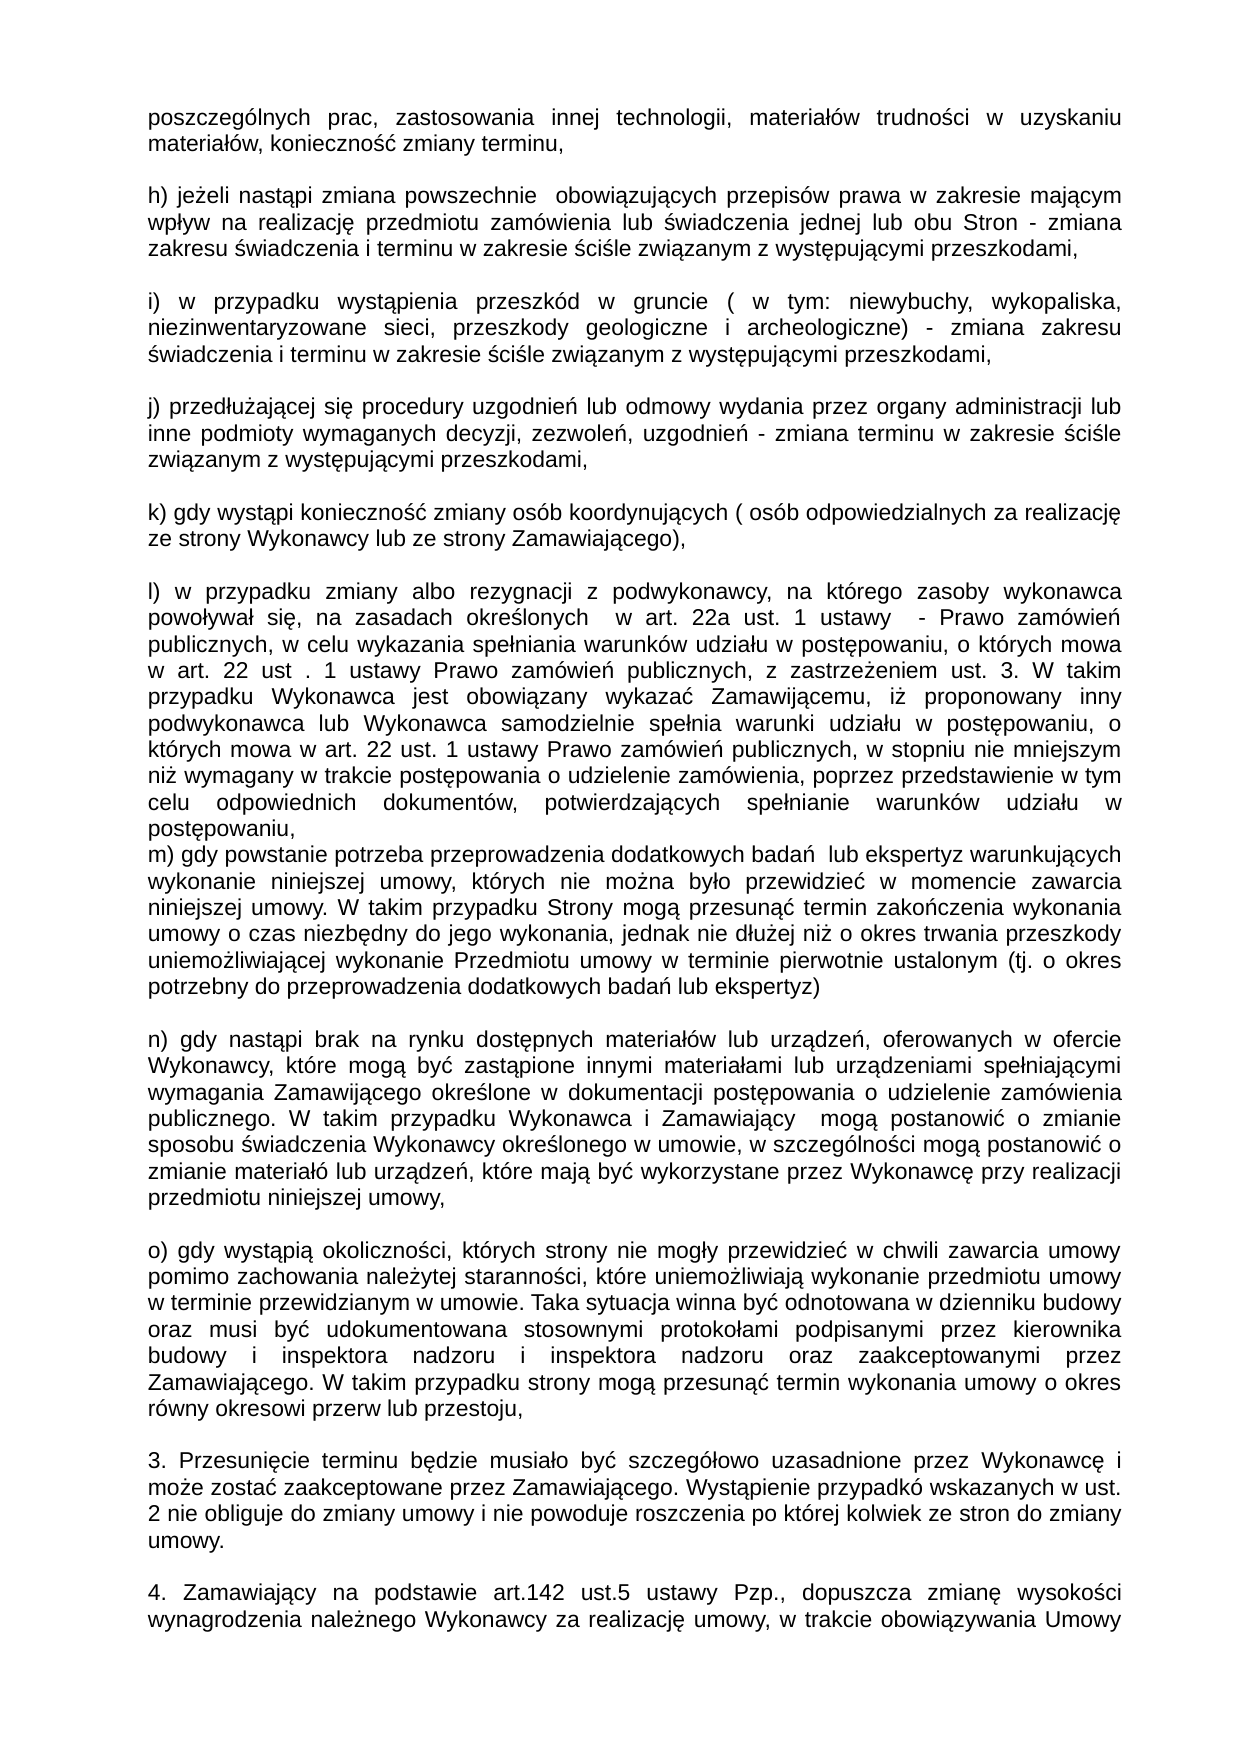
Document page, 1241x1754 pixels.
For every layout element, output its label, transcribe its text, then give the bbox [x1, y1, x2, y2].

list k) gdy wystąpi konieczność zmiany osób koordynujących ( osób odpowiedzialnych za realizację ze strony Wykonawcy lub ze strony Zamawiającego), [148, 499, 1122, 551]
list poszczególnych prac, zastosowania innej technologii, materiałów trudności w uzyskaniu materiałów, konieczność zmiany terminu, [148, 103, 1122, 156]
list 3. Przesunięcie terminu będzie musiało być szczegółowo uzasadnione przez Wykonawcę i może zostać zaakceptowane przez Zamawiającego. Wystąpienie przypadkó wskazanych w ust. 2 nie obliguje do zmiany umowy i nie powoduje roszczenia po której kolwiek ze stron do zmiany umowy. [148, 1447, 1122, 1553]
list m) gdy powstanie potrzeba przeprowadzenia dodatkowych badań lub ekspertyz warunkujących wykonanie niniejszej umowy, których nie można było przewidzieć w momencie zawarcia niniejszej umowy. W takim przypadku Strony mogą przesunąć termin zakończenia wykonania umowy o czas niezbędny do jego wykonania, jednak nie dłużej niż o okres trwania przeszkody uniemożliwiającej wykonanie Przedmiotu umowy w terminie pierwotnie ustalonym (tj. o okres potrzebny do przeprowadzenia dodatkowych badań lub ekspertyz) [148, 841, 1122, 999]
list 4. Zamawiający na podstawie art.142 ust.5 ustawy Pzp., dopuszcza zmianę wysokości wynagrodzenia należnego Wykonawcy za realizację umowy, w trakcie obowiązywania Umowy [148, 1579, 1122, 1632]
list o) gdy wystąpią okoliczności, których strony nie mogły przewidzieć w chwili zawarcia umowy pomimo zachowania należytej staranności, które uniemożliwiają wykonanie przedmiotu umowy w terminie przewidzianym w umowie. Taka sytuacja winna być odnotowana w dzienniku budowy oraz musi być udokumentowana stosownymi protokołami podpisanymi przez kierownika budowy i inspektora nadzoru i inspektora nadzoru oraz zaakceptowanymi przez Zamawiającego. W takim przypadku strony mogą przesunąć termin wykonania umowy o okres równy okresowi przerw lub przestoju, [148, 1237, 1122, 1421]
list i) w przypadku wystąpienia przeszkód w gruncie ( w tym: niewybuchy, wykopaliska, niezinwentaryzowane sieci, przeszkody geologiczne i archeologiczne) - zmiana zakresu świadczenia i terminu w zakresie ściśle związanym z występującymi przeszkodami, [148, 288, 1122, 367]
list n) gdy nastąpi brak na rynku dostępnych materiałów lub urządzeń, oferowanych w ofercie Wykonawcy, które mogą być zastąpione innymi materiałami lub urządzeniami spełniającymi wymagania Zamawijącego określone w dokumentacji postępowania o udzielenie zamówienia publicznego. W takim przypadku Wykonawca i Zamawiający mogą postanowić o zmianie sposobu świadczenia Wykonawcy określonego w umowie, w szczególności mogą postanowić o zmianie materiałó lub urządzeń, które mają być wykorzystane przez Wykonawcę przy realizacji przedmiotu niniejszej umowy, [148, 1026, 1122, 1210]
list l) w przypadku zmiany albo rezygnacji z podwykonawcy, na którego zasoby wykonawca powoływał się, na zasadach określonych w art. 22a ust. 1 ustawy - Prawo zamówień publicznych, w celu wykazania spełniania warunków udziału w postępowaniu, o których mowa w art. 22 ust . 1 ustawy Prawo zamówień publicznych, z zastrzeżeniem ust. 3. W takim przypadku Wykonawca jest obowiązany wykazać Zamawijącemu, iż proponowany inny podwykonawca lub Wykonawca samodzielnie spełnia warunki udziału w postępowaniu, o których mowa w art. 22 ust. 1 ustawy Prawo zamówień publicznych, w stopniu nie mniejszym niż wymagany w trakcie postępowania o udzielenie zamówienia, poprzez przedstawienie w tym celu odpowiednich dokumentów, potwierdzających spełnianie warunków udziału w postępowaniu, [148, 578, 1122, 841]
list h) jeżeli nastąpi zmiana powszechnie obowiązujących przepisów prawa w zakresie mającym wpływ na realizację przedmiotu zamówienia lub świadczenia jednej lub obu Stron - zmiana zakresu świadczenia i terminu w zakresie ściśle związanym z występującymi przeszkodami, [148, 182, 1122, 262]
list j) przedłużającej się procedury uzgodnień lub odmowy wydania przez organy administracji lub inne podmioty wymaganych decyzji, zezwoleń, uzgodnień - zmiana terminu w zakresie ściśle związanym z występującymi przeszkodami, [148, 393, 1122, 472]
